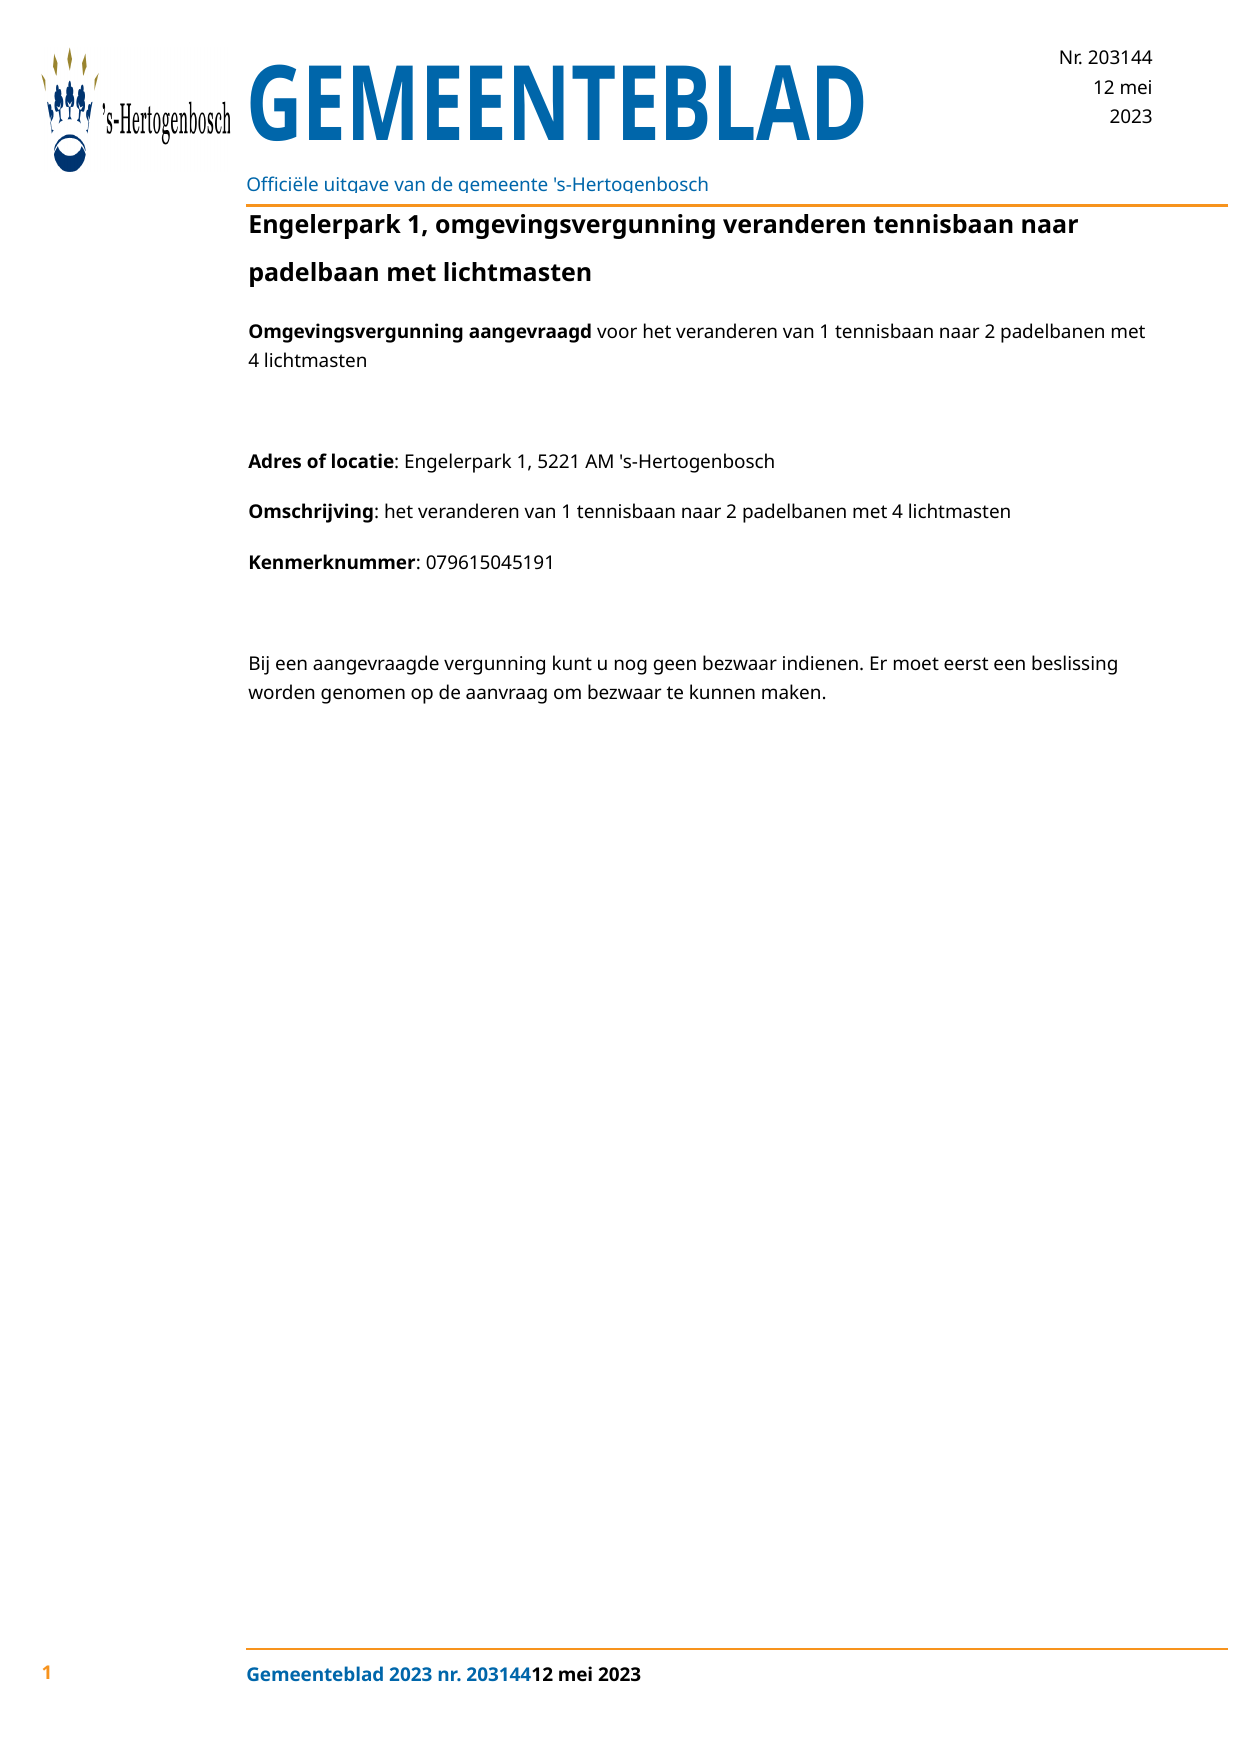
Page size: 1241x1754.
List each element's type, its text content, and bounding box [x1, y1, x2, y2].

text Omgevingsvergunning aangevraagd voor het veranderen van 1 tennisbaan naar 2 padelbanen met 4 lichtmasten [248, 318, 1152, 373]
text Adres of locatie: Engelerpark 1, 5221 AM 's-Hertogenbosch [248, 448, 1152, 474]
picture [41, 47, 231, 172]
text Engelerpark 1, omgevingsvergunning veranderen tennisbaan naar padelbaan met lichtmasten [248, 207, 1152, 288]
text Bij een aangevraagde vergunning kunt u nog geen bezwaar indienen. Er moet eerst een beslissing worden genomen op de aanvraag om bezwaar te kunnen maken. [248, 650, 1152, 705]
text Omschrijving: het veranderen van 1 tennisbaan naar 2 padelbanen met 4 lichtmasten [248, 499, 1152, 524]
text Kenmerknummer: 079615045191 [248, 549, 1152, 575]
